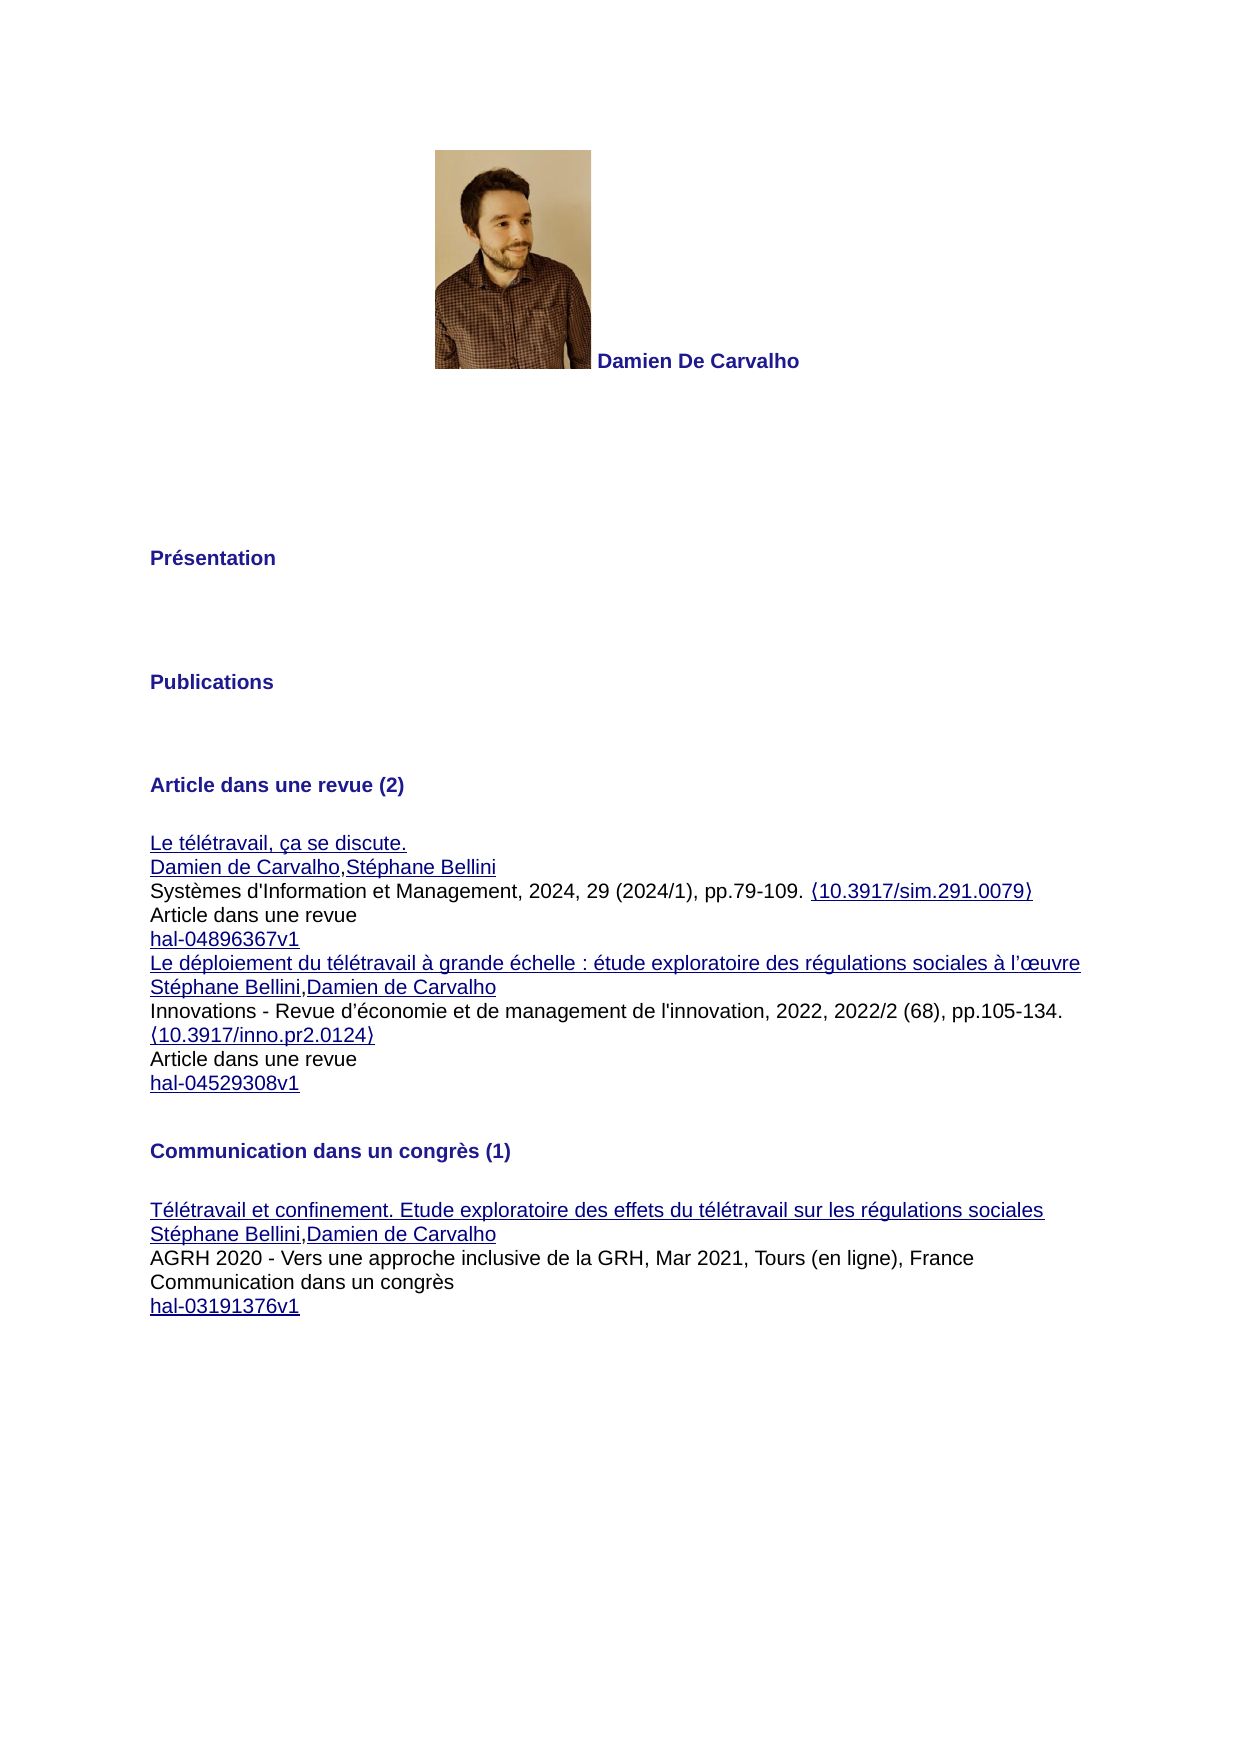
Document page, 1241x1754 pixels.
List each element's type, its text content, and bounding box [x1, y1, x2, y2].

subtitle Article dans une revue (2) [150, 773, 1090, 797]
table_header Le télétravail, ça se discute. Damien de Carvalho,Stéphane Bellini Systèmes d'Information et Management, 2024, 29 (2024/1), pp.79-109. ⟨10.3917/sim.291.0079⟩ Article dans une revue hal-04896367v1 [150, 831, 1090, 951]
table_cell Le déploiement du télétravail à grande échelle : étude exploratoire des régulations sociales à l’œuvre Stéphane Bellini,Damien de Carvalho Innovations - Revue d’économie et de management de l'innovation, 2022, 2022/2 (68), pp.105-134. ⟨10.3917/inno.pr2.0124⟩ Article dans une revue hal-04529308v1 [150, 951, 1090, 1094]
subtitle Damien De Carvalho [150, 150, 1090, 373]
subtitle Publications [150, 669, 1090, 693]
picture [435, 150, 592, 369]
table_header Télétravail et confinement. Etude exploratoire des effets du télétravail sur les régulations sociales Stéphane Bellini,Damien de Carvalho AGRH 2020 - Vers une approche inclusive de la GRH, Mar 2021, Tours (en ligne), France Communication dans un congrès hal-03191376v1 [150, 1198, 1090, 1317]
subtitle Présentation [150, 546, 1090, 569]
subtitle Communication dans un congrès (1) [150, 1139, 1090, 1163]
